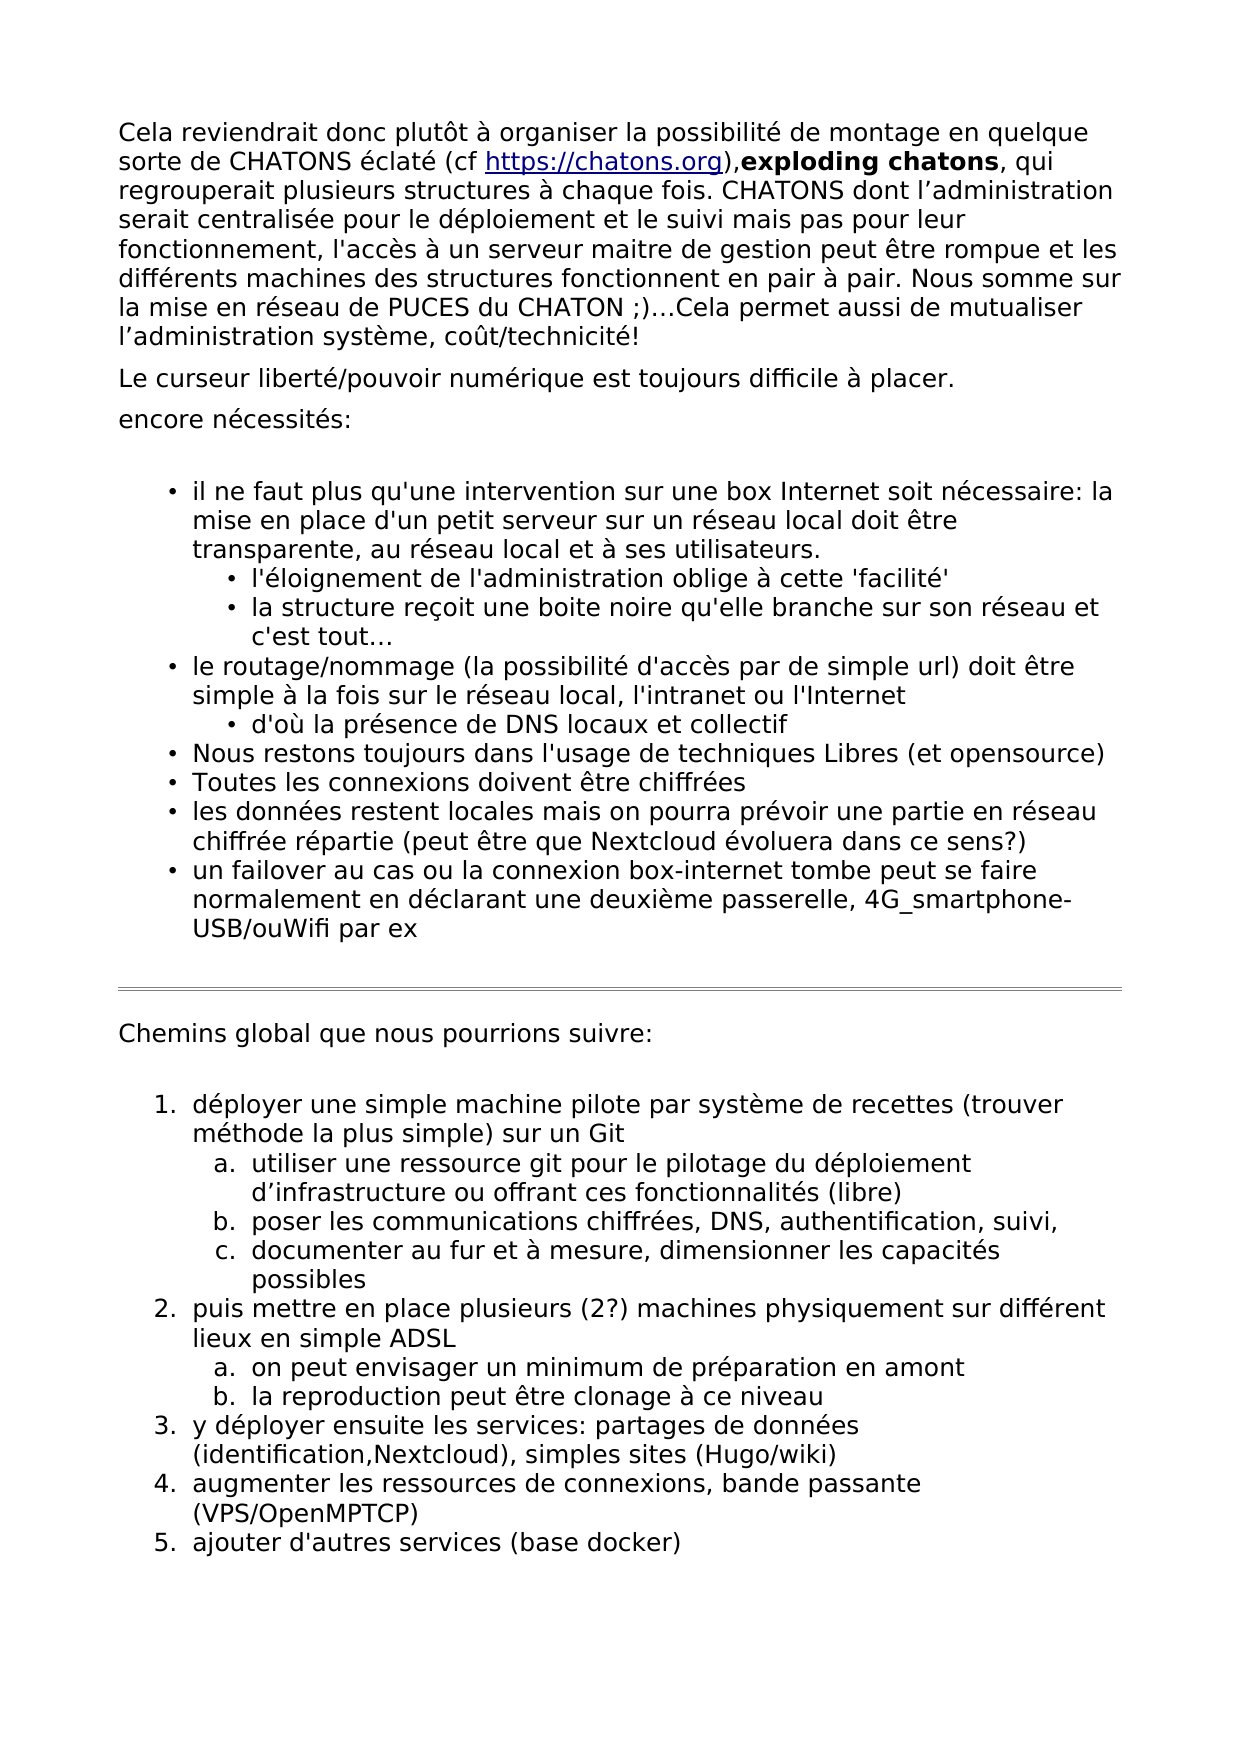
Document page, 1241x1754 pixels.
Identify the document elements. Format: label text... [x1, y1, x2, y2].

list la reproduction peut être clonage à ce niveau [236, 1382, 1122, 1411]
list l'éloignement de l'administration oblige à cette 'facilité' [236, 564, 1122, 593]
list poser les communications chiffrées, DNS, authentification, suivi, [236, 1207, 1122, 1236]
list augmenter les ressources de connexions, bande passante (VPS/OpenMPTCP) [177, 1469, 1122, 1528]
list il ne faut plus qu'une intervention sur une box Internet soit nécessaire: la mise en place d'un petit serveur sur un réseau local doit être transparente, au réseau local et à ses utilisateurs. [177, 477, 1122, 564]
text Le curseur liberté/pouvoir numérique est toujours difficile à placer. [118, 364, 1122, 393]
list déployer une simple machine pilote par système de recettes (trouver méthode la plus simple) sur un Git [177, 1090, 1122, 1149]
list d'où la présence de DNS locaux et collectif [236, 710, 1122, 739]
list puis mettre en place plusieurs (2?) machines physiquement sur différent lieux en simple ADSL [177, 1294, 1122, 1353]
list documenter au fur et à mesure, dimensionner les capacités possibles [236, 1236, 1122, 1294]
text Chemins global que nous pourrions suivre: [118, 1019, 1122, 1048]
list Toutes les connexions doivent être chiffrées [177, 768, 1122, 798]
list les données restent locales mais on pourra prévoir une partie en réseau chiffrée répartie (peut être que Nextcloud évoluera dans ce sens?) [177, 798, 1122, 856]
list y déployer ensuite les services: partages de données (identification,Nextcloud), simples sites (Hugo/wiki) [177, 1411, 1122, 1469]
list utiliser une ressource git pour le pilotage du déploiement d’infrastructure ou offrant ces fonctionnalités (libre) [236, 1149, 1122, 1207]
list un failover au cas ou la connexion box-internet tombe peut se faire normalement en déclarant une deuxième passerelle, 4G_smartphone-USB/ouWifi par ex [177, 856, 1122, 943]
list on peut envisager un minimum de préparation en amont [236, 1353, 1122, 1382]
text encore nécessités: [118, 406, 1122, 435]
list Nous restons toujours dans l'usage de techniques Libres (et opensource) [177, 739, 1122, 768]
list la structure reçoit une boite noire qu'elle branche sur son réseau et c'est tout… [236, 593, 1122, 652]
list le routage/nommage (la possibilité d'accès par de simple url) doit être simple à la fois sur le réseau local, l'intranet ou l'Internet [177, 652, 1122, 710]
text Cela reviendrait donc plutôt à organiser la possibilité de montage en quelque sorte de CHATONS éclaté (cf https://chatons.org),exploding chatons, qui regrouperait plusieurs structures à chaque fois. CHATONS dont l’administration serait centralisée pour le déploiement et le suivi mais pas pour leur fonctionnement, l'accès à un serveur maitre de gestion peut être rompue et les différents machines des structures fonctionnent en pair à pair. Nous somme sur la mise en réseau de PUCES du CHATON ;)…Cela permet aussi de mutualiser l’administration système, coût/technicité! [118, 118, 1122, 351]
list ajouter d'autres services (base docker) [177, 1528, 1122, 1557]
